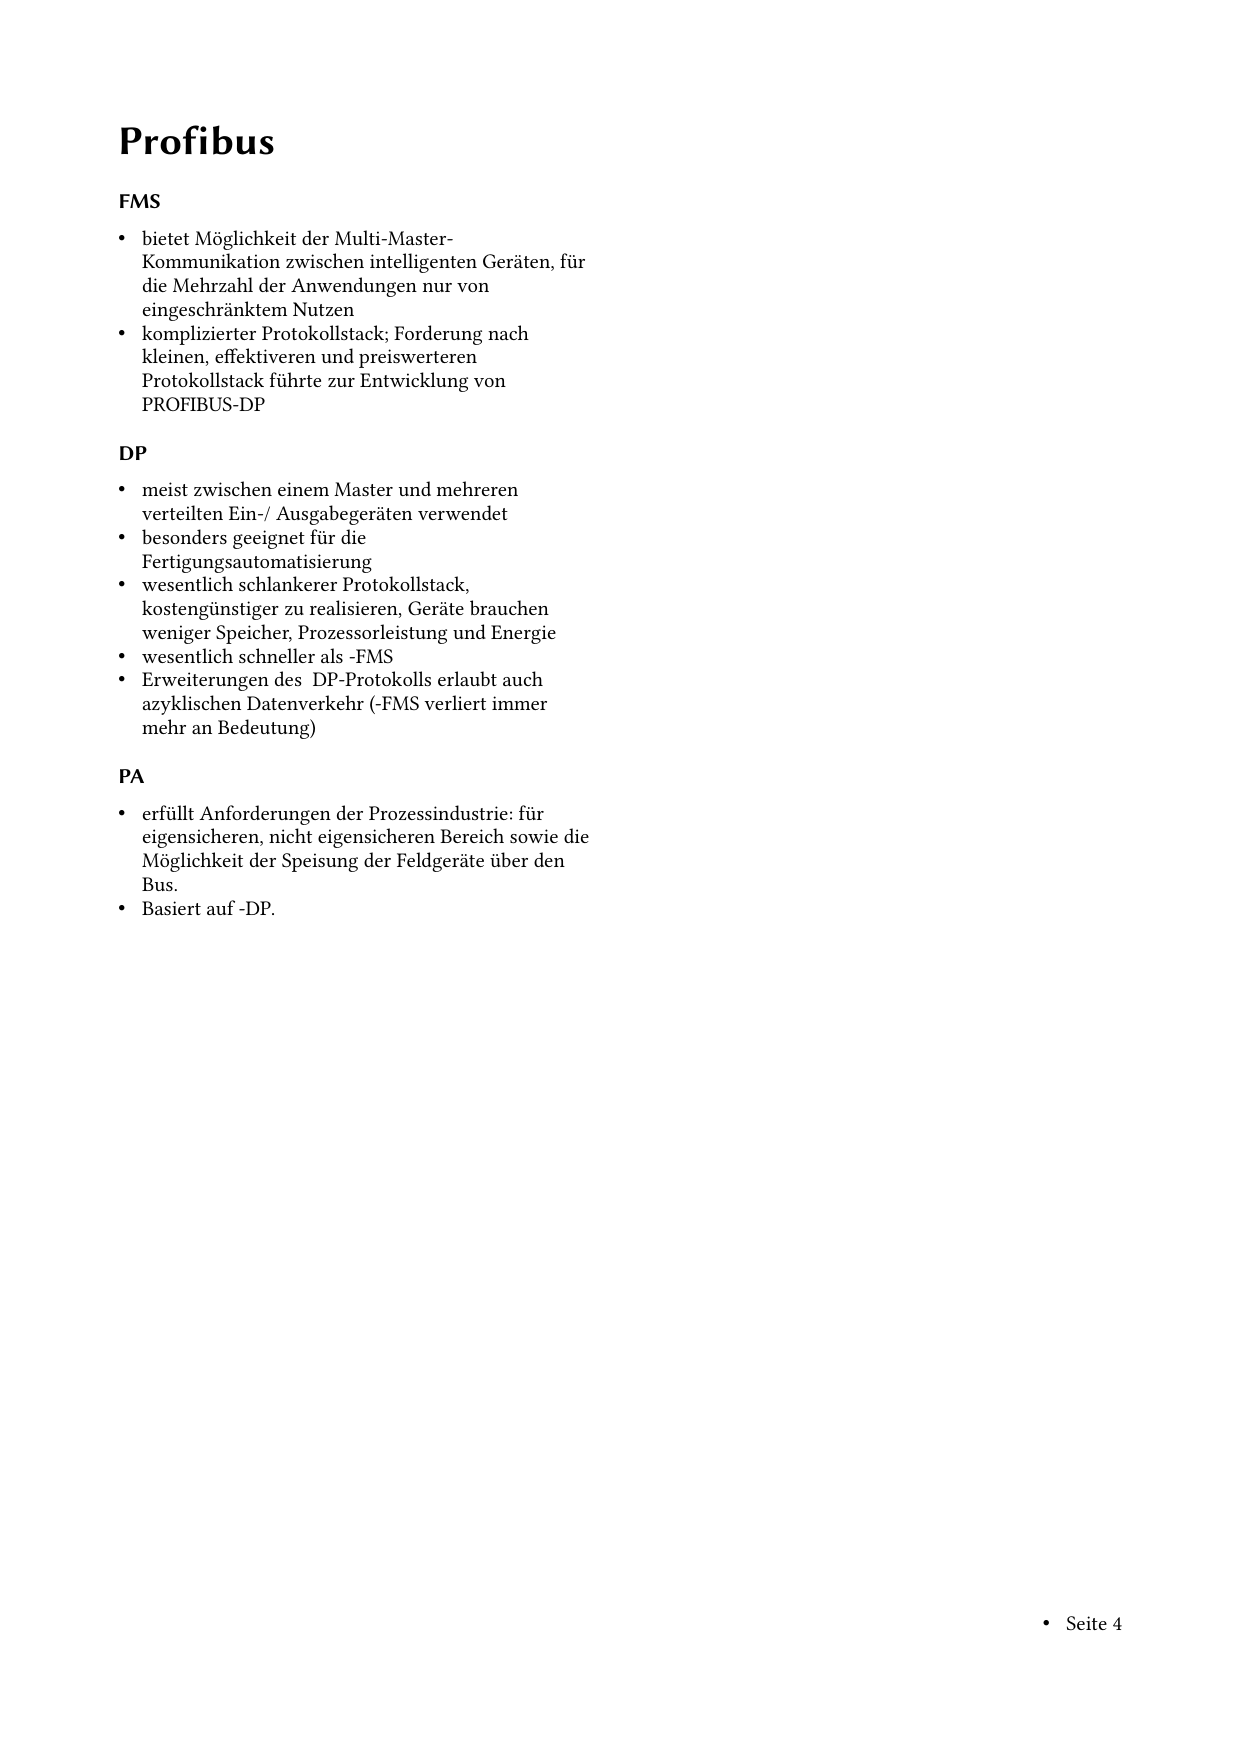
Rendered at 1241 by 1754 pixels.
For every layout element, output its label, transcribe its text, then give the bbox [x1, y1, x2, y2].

list wesentlich schneller als -FMS [118, 644, 591, 668]
list besonders geeignet für die Fertigungsautomatisierung [118, 526, 591, 573]
subtitle Profibus [118, 118, 1122, 165]
list erfüllt Anforderungen der Prozessindustrie: für eigensicheren, nicht eigensicheren Bereich sowie die Möglichkeit der Speisung der Feldgeräte über den Bus. [118, 801, 591, 896]
list Erweiterungen des DP-Protokolls erlaubt auch azyklischen Datenverkehr (-FMS verliert immer mehr an Bedeutung) [118, 668, 591, 739]
list meist zwischen einem Master und mehreren verteilten Ein-/ Ausgabegeräten verwendet [118, 478, 591, 526]
subtitle FMS [118, 190, 591, 214]
subtitle PA [118, 764, 591, 789]
list wesentlich schlankerer Protokollstack, kostengünstiger zu realisieren, Geräte brauchen weniger Speicher, Prozessorleistung und Energie [118, 573, 591, 644]
list komplizierter Protokollstack; Forderung nach kleinen, effektiveren und preiswerteren Protokollstack führte zur Entwicklung von PROFIBUS-DP [118, 321, 591, 416]
list bietet Möglichkeit der Multi-Master-Kommunikation zwischen intelligenten Geräten, für die Mehrzahl der Anwendungen nur von eingeschränktem Nutzen [118, 226, 591, 321]
subtitle DP [118, 441, 591, 466]
list Basiert auf -DP. [118, 896, 591, 920]
